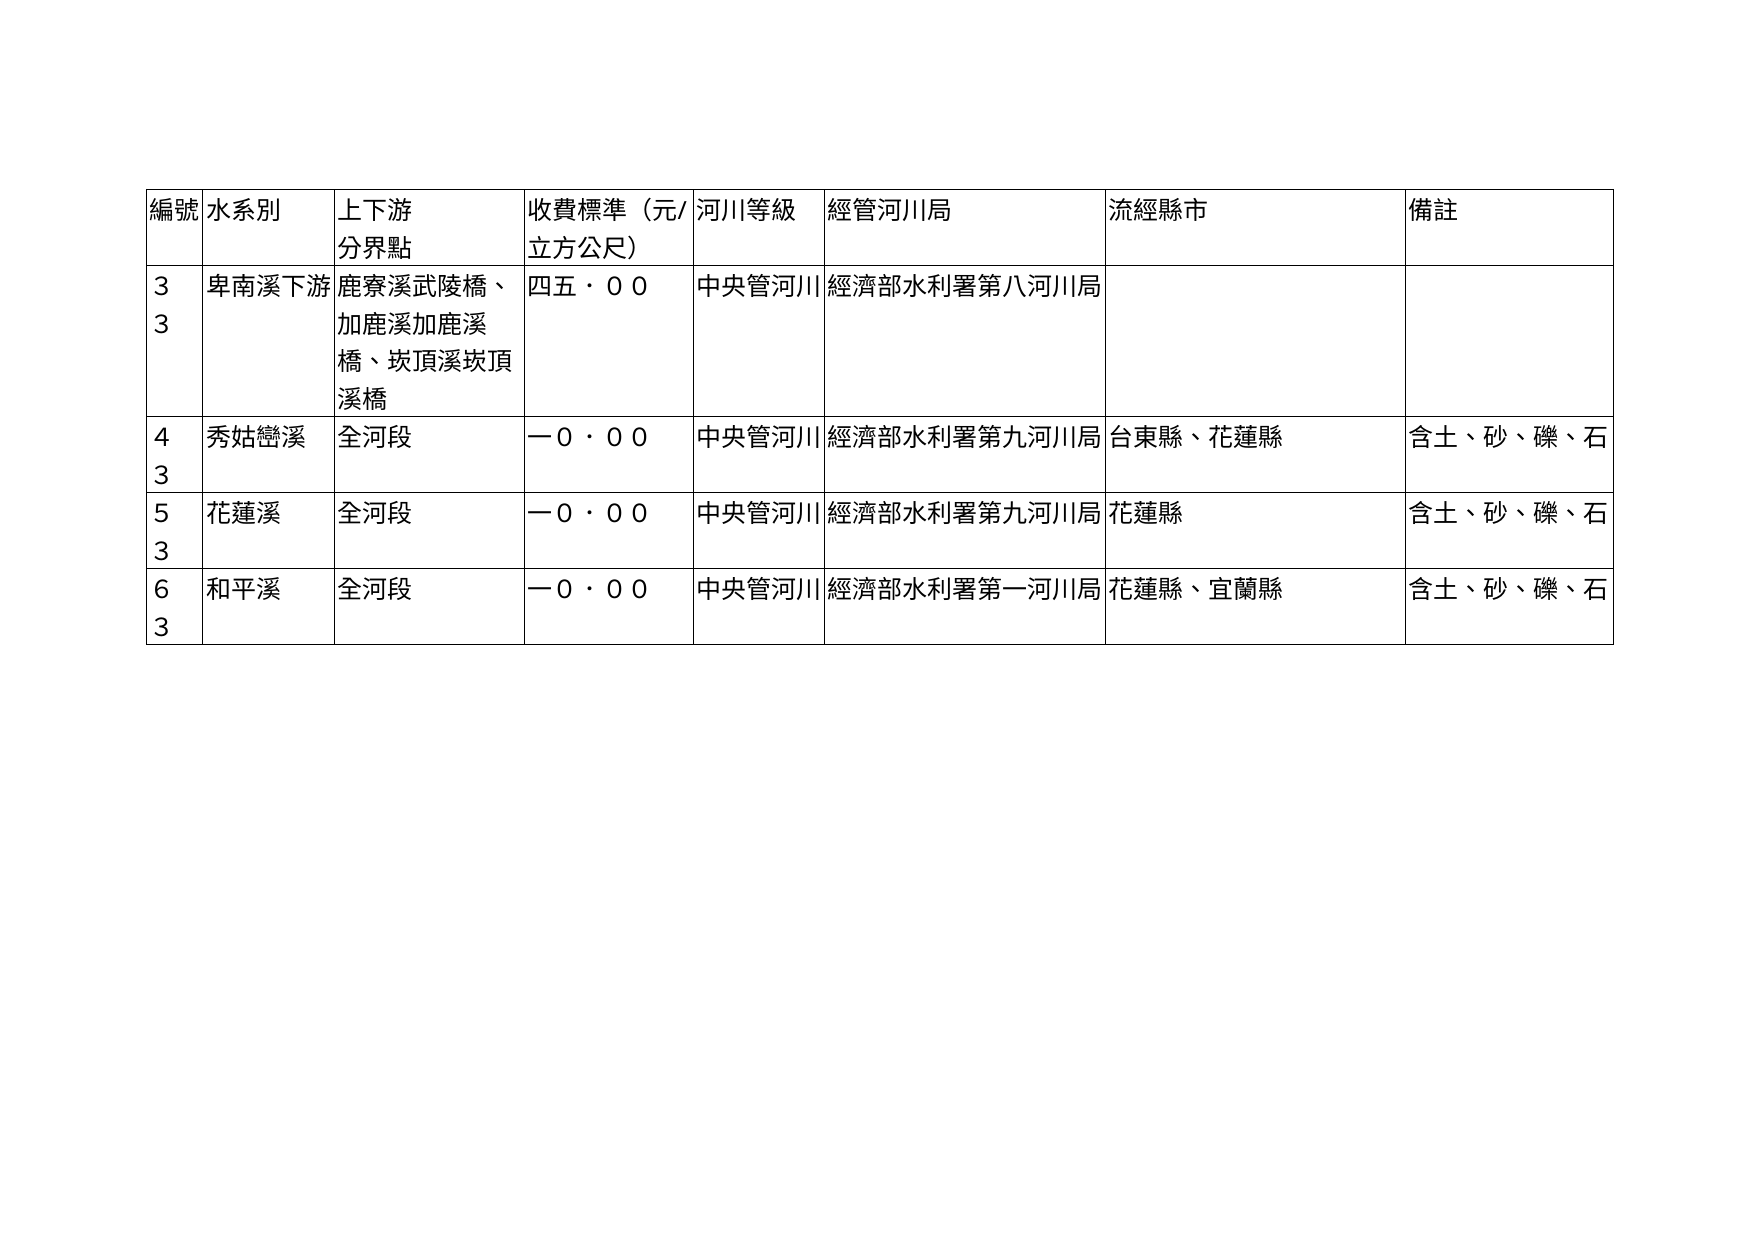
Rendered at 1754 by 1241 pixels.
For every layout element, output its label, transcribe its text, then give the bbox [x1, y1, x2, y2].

table_cell [1406, 266, 1613, 416]
table_cell 全河段 [335, 569, 524, 644]
table_cell 含土、砂、礫、石 [1406, 417, 1613, 492]
table_cell 含土、砂、礫、石 [1406, 493, 1613, 568]
table_cell 全河段 [335, 493, 524, 568]
table_cell 中央管河川 [694, 266, 824, 416]
table_cell 一０．００ [525, 493, 693, 568]
table_header 河川等級 [694, 190, 824, 265]
table_cell 台東縣、花蓮縣 [1106, 417, 1405, 492]
table_cell 花蓮縣、宜蘭縣 [1106, 569, 1405, 644]
table_cell 一０．００ [525, 417, 693, 492]
table_cell 中央管河川 [694, 417, 824, 492]
table_cell 經濟部水利署第八河川局 [825, 266, 1105, 416]
table_cell 中央管河川 [694, 493, 824, 568]
table_cell 經濟部水利署第九河川局 [825, 493, 1105, 568]
table_cell [1106, 266, 1405, 416]
table_header 水系別 [203, 190, 334, 265]
table_cell 卑南溪下游 [203, 266, 334, 416]
table_cell ４ ３ [147, 417, 202, 492]
table_header 收費標準（元/立方公尺） [525, 190, 693, 265]
table_cell 經濟部水利署第九河川局 [825, 417, 1105, 492]
table_cell 經濟部水利署第一河川局 [825, 569, 1105, 644]
table_cell 鹿寮溪武陵橋、加鹿溪加鹿溪橋、崁頂溪崁頂溪橋 [335, 266, 524, 416]
table_cell 花蓮溪 [203, 493, 334, 568]
table_header 上下游 分界點 [335, 190, 524, 265]
table_cell 花蓮縣 [1106, 493, 1405, 568]
table_header 備註 [1406, 190, 1613, 265]
table_cell 秀姑巒溪 [203, 417, 334, 492]
table_cell ３ ３ [147, 266, 202, 416]
table_header 經管河川局 [825, 190, 1105, 265]
table_header 編號 [147, 190, 202, 265]
table_cell 中央管河川 [694, 569, 824, 644]
table_cell ５ ３ [147, 493, 202, 568]
table_cell 含土、砂、礫、石 [1406, 569, 1613, 644]
table_cell 一０．００ [525, 569, 693, 644]
table_cell 和平溪 [203, 569, 334, 644]
table_cell 四五．００ [525, 266, 693, 416]
table_header 流經縣市 [1106, 190, 1405, 265]
table_cell ６ ３ [147, 569, 202, 644]
table_cell 全河段 [335, 417, 524, 492]
